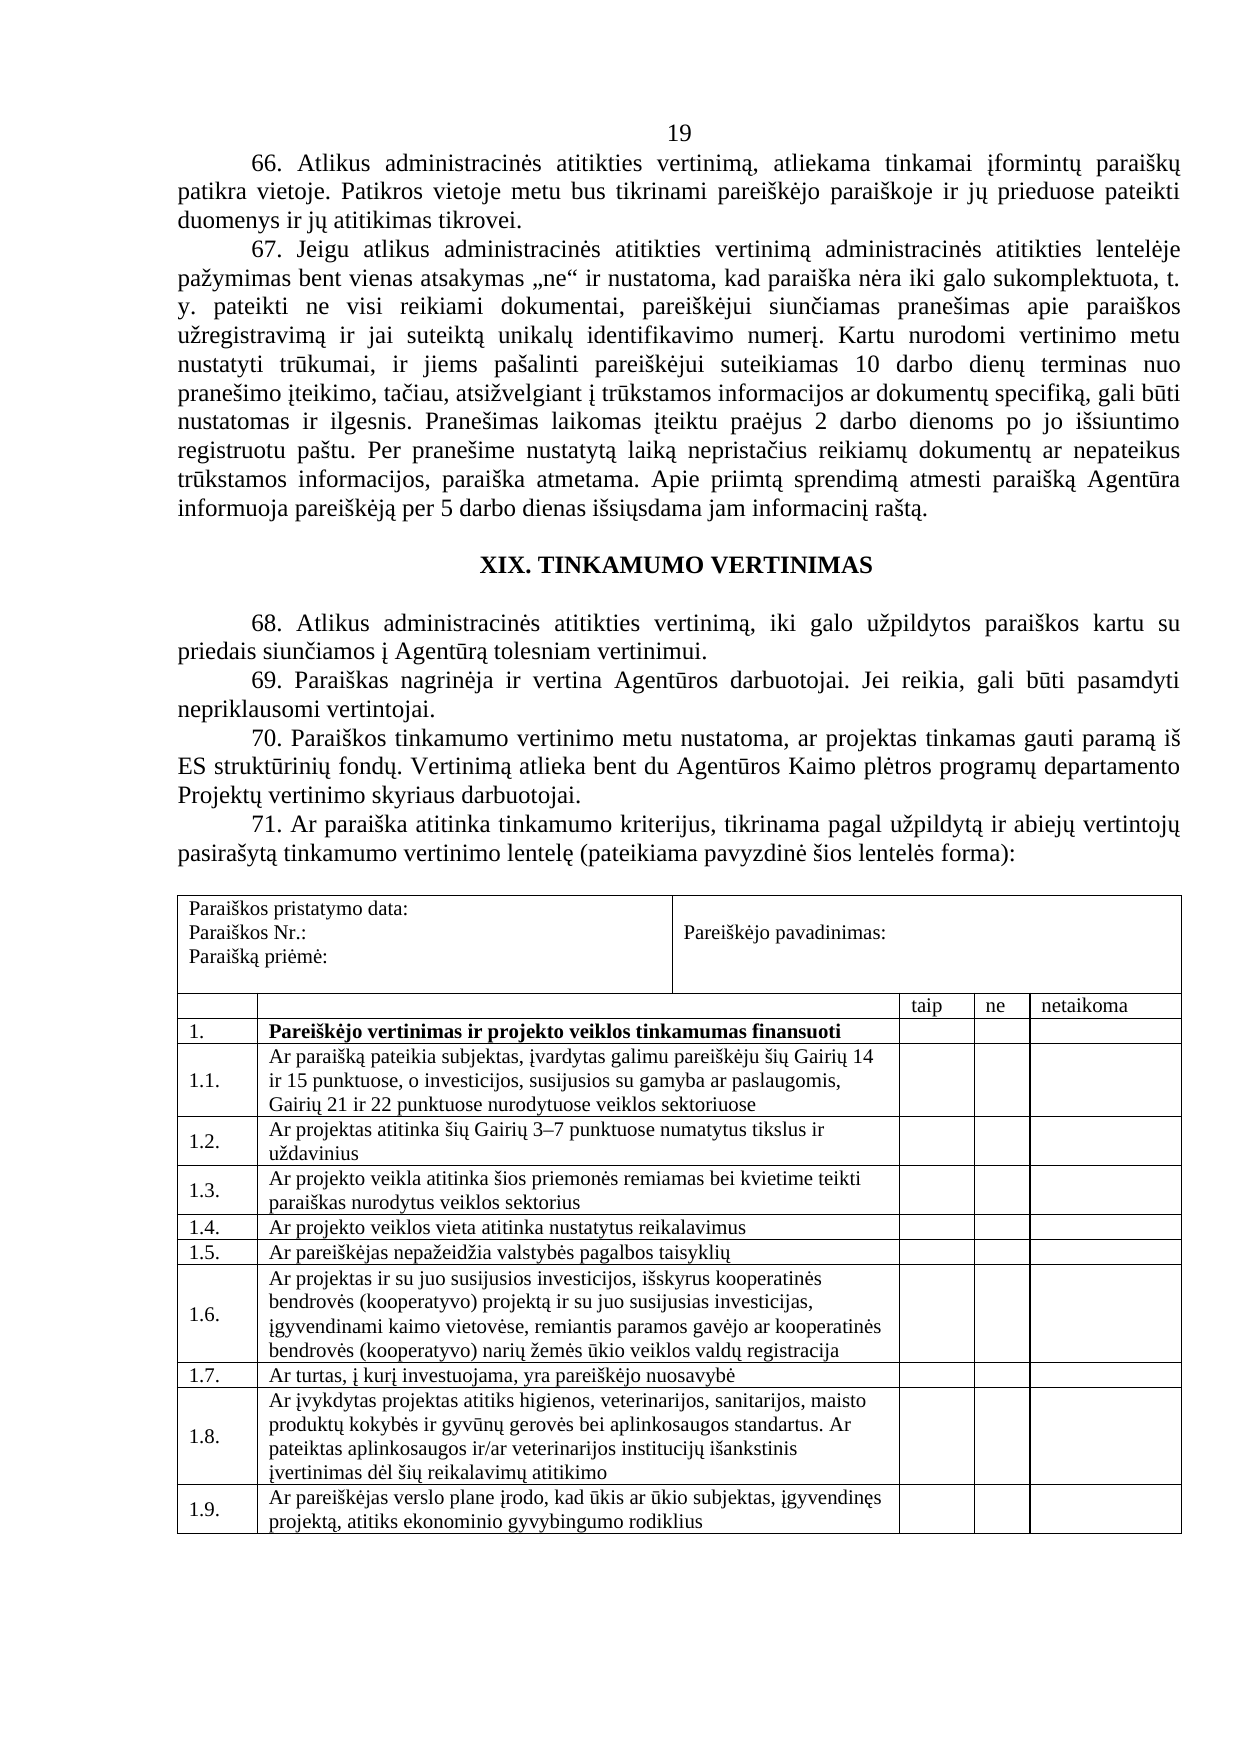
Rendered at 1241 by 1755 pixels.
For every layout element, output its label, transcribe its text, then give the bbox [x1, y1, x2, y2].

table_cell 1.1. [178, 1044, 257, 1116]
table_cell ne [975, 994, 1029, 1017]
table_cell Ar projektas ir su juo susijusios investicijos, išskyrus kooperatinės bendrovės (kooperatyvo) projektą ir su juo susijusias investicijas, įgyvendinami kaimo vietovėse, remiantis paramos gavėjo ar kooperatinės bendrovės (kooperatyvo) narių žemės ūkio veiklos valdų registracija [258, 1265, 899, 1362]
table_cell netaikoma [1031, 994, 1181, 1017]
table_cell [900, 1117, 974, 1165]
table_cell 1.9. [178, 1485, 257, 1533]
text 69. Paraiškas nagrinėja ir vertina Agentūros darbuotojai. Jei reikia, gali būti pasamdyti nepriklausomi vertintojai. [177, 665, 1181, 723]
table_cell [1031, 1019, 1181, 1043]
table_cell [975, 1044, 1029, 1116]
table_cell [975, 1240, 1029, 1264]
table_cell [975, 1265, 1029, 1362]
table_cell Ar pareiškėjas nepažeidžia valstybės pagalbos taisyklių [258, 1240, 899, 1264]
table_cell [1031, 1117, 1181, 1165]
table_cell [1031, 1388, 1181, 1484]
table_cell 1.2. [178, 1117, 257, 1165]
table_cell [900, 1019, 974, 1043]
table_cell Ar įvykdytas projektas atitiks higienos, veterinarijos, sanitarijos, maisto produktų kokybės ir gyvūnų gerovės bei aplinkosaugos standartus. Ar pateiktas aplinkosaugos ir/ar veterinarijos institucijų išankstinis įvertinimas dėl šių reikalavimų atitikimo [258, 1388, 899, 1484]
table_cell 1. [178, 1019, 257, 1043]
table_cell 1.7. [178, 1363, 257, 1387]
text 67. Jeigu atlikus administracinės atitikties vertinimą administracinės atitikties lentelėje pažymimas bent vienas atsakymas „ne“ ir nustatoma, kad paraiška nėra iki galo sukomplektuota, t. y. pateikti ne visi reikiami dokumentai, pareiškėjui siunčiamas pranešimas apie paraiškos užregistravimą ir jai suteiktą unikalų identifikavimo numerį. Kartu nurodomi vertinimo metu nustatyti trūkumai, ir jiems pašalinti pareiškėjui suteikiamas 10 darbo dienų terminas nuo pranešimo įteikimo, tačiau, atsižvelgiant į trūkstamos informacijos ar dokumentų specifiką, gali būti nustatomas ir ilgesnis. Pranešimas laikomas įteiktu praėjus 2 darbo dienoms po jo išsiuntimo registruotu paštu. Per pranešime nustatytą laiką nepristačius reikiamų dokumentų ar nepateikus trūkstamos informacijos, paraiška atmetama. Apie priimtą sprendimą atmesti paraišką Agentūra informuoja pareiškėją per 5 darbo dienas išsiųsdama jam informacinį raštą. [177, 234, 1181, 521]
table_cell Ar projekto veiklos vieta atitinka nustatytus reikalavimus [258, 1215, 899, 1239]
table_cell [900, 1388, 974, 1484]
text 66. Atlikus administracinės atitikties vertinimą, atliekama tinkamai įformintų paraiškų patikra vietoje. Patikros vietoje metu bus tikrinami pareiškėjo paraiškoje ir jų prieduose pateikti duomenys ir jų atitikimas tikrovei. [177, 148, 1181, 234]
table_cell [1031, 1215, 1181, 1239]
table_cell [975, 1166, 1029, 1214]
table_cell [1031, 1363, 1181, 1387]
text 68. Atlikus administracinės atitikties vertinimą, iki galo užpildytos paraiškos kartu su priedais siunčiamos į Agentūrą tolesniam vertinimui. [177, 608, 1181, 665]
table_cell 1.3. [178, 1166, 257, 1214]
table_cell [900, 1044, 974, 1116]
table_cell [258, 994, 899, 1017]
table_cell Ar pareiškėjas verslo plane įrodo, kad ūkis ar ūkio subjektas, įgyvendinęs projektą, atitiks ekonominio gyvybingumo rodiklius [258, 1485, 899, 1533]
table_cell [1031, 1240, 1181, 1264]
table_cell [1031, 1044, 1181, 1116]
table_cell Ar turtas, į kurį investuojama, yra pareiškėjo nuosavybė [258, 1363, 899, 1387]
table_cell Pareiškėjo vertinimas ir projekto veiklos tinkamumas finansuoti [258, 1019, 899, 1043]
table_cell [975, 1117, 1029, 1165]
table_cell [975, 1388, 1029, 1484]
table_cell Ar projektas atitinka šių Gairių 3–7 punktuose numatytus tikslus ir uždavinius [258, 1117, 899, 1165]
table_cell [975, 1363, 1029, 1387]
table_cell [900, 1265, 974, 1362]
table_cell 1.4. [178, 1215, 257, 1239]
table_cell [178, 994, 257, 1017]
table_cell 1.6. [178, 1265, 257, 1362]
text 71. Ar paraiška atitinka tinkamumo kriterijus, tikrinama pagal užpildytą ir abiejų vertintojų pasirašytą tinkamumo vertinimo lentelę (pateikiama pavyzdinė šios lentelės forma): [177, 809, 1181, 866]
text 70. Paraiškos tinkamumo vertinimo metu nustatoma, ar projektas tinkamas gauti paramą iš ES struktūrinių fondų. Vertinimą atlieka bent du Agentūros Kaimo plėtros programų departamento Projektų vertinimo skyriaus darbuotojai. [177, 723, 1181, 809]
table_cell taip [900, 994, 974, 1017]
table_cell [1031, 1166, 1181, 1214]
table_cell Ar paraišką pateikia subjektas, įvardytas galimu pareiškėju šių Gairių 14 ir 15 punktuose, o investicijos, susijusios su gamyba ar paslaugomis, Gairių 21 ir 22 punktuose nurodytuose veiklos sektoriuose [258, 1044, 899, 1116]
table_cell [900, 1240, 974, 1264]
table_cell [975, 1485, 1029, 1533]
table_cell [1031, 1485, 1181, 1533]
table_cell 1.5. [178, 1240, 257, 1264]
text XIX. TINKAMUMO VERTINIMAS [177, 550, 1181, 579]
table_cell [900, 1363, 974, 1387]
table_cell [900, 1166, 974, 1214]
table_cell [900, 1485, 974, 1533]
table_header Paraiškos pristatymo data: Paraiškos Nr.: Paraišką priėmė: [178, 896, 672, 992]
table_cell [975, 1215, 1029, 1239]
table_cell [975, 1019, 1029, 1043]
table_cell Ar projekto veikla atitinka šios priemonės remiamas bei kvietime teikti paraiškas nurodytus veiklos sektorius [258, 1166, 899, 1214]
table_cell [900, 1215, 974, 1239]
table_cell [1031, 1265, 1181, 1362]
table_cell 1.8. [178, 1388, 257, 1484]
table_header Pareiškėjo pavadinimas: [673, 896, 1181, 992]
